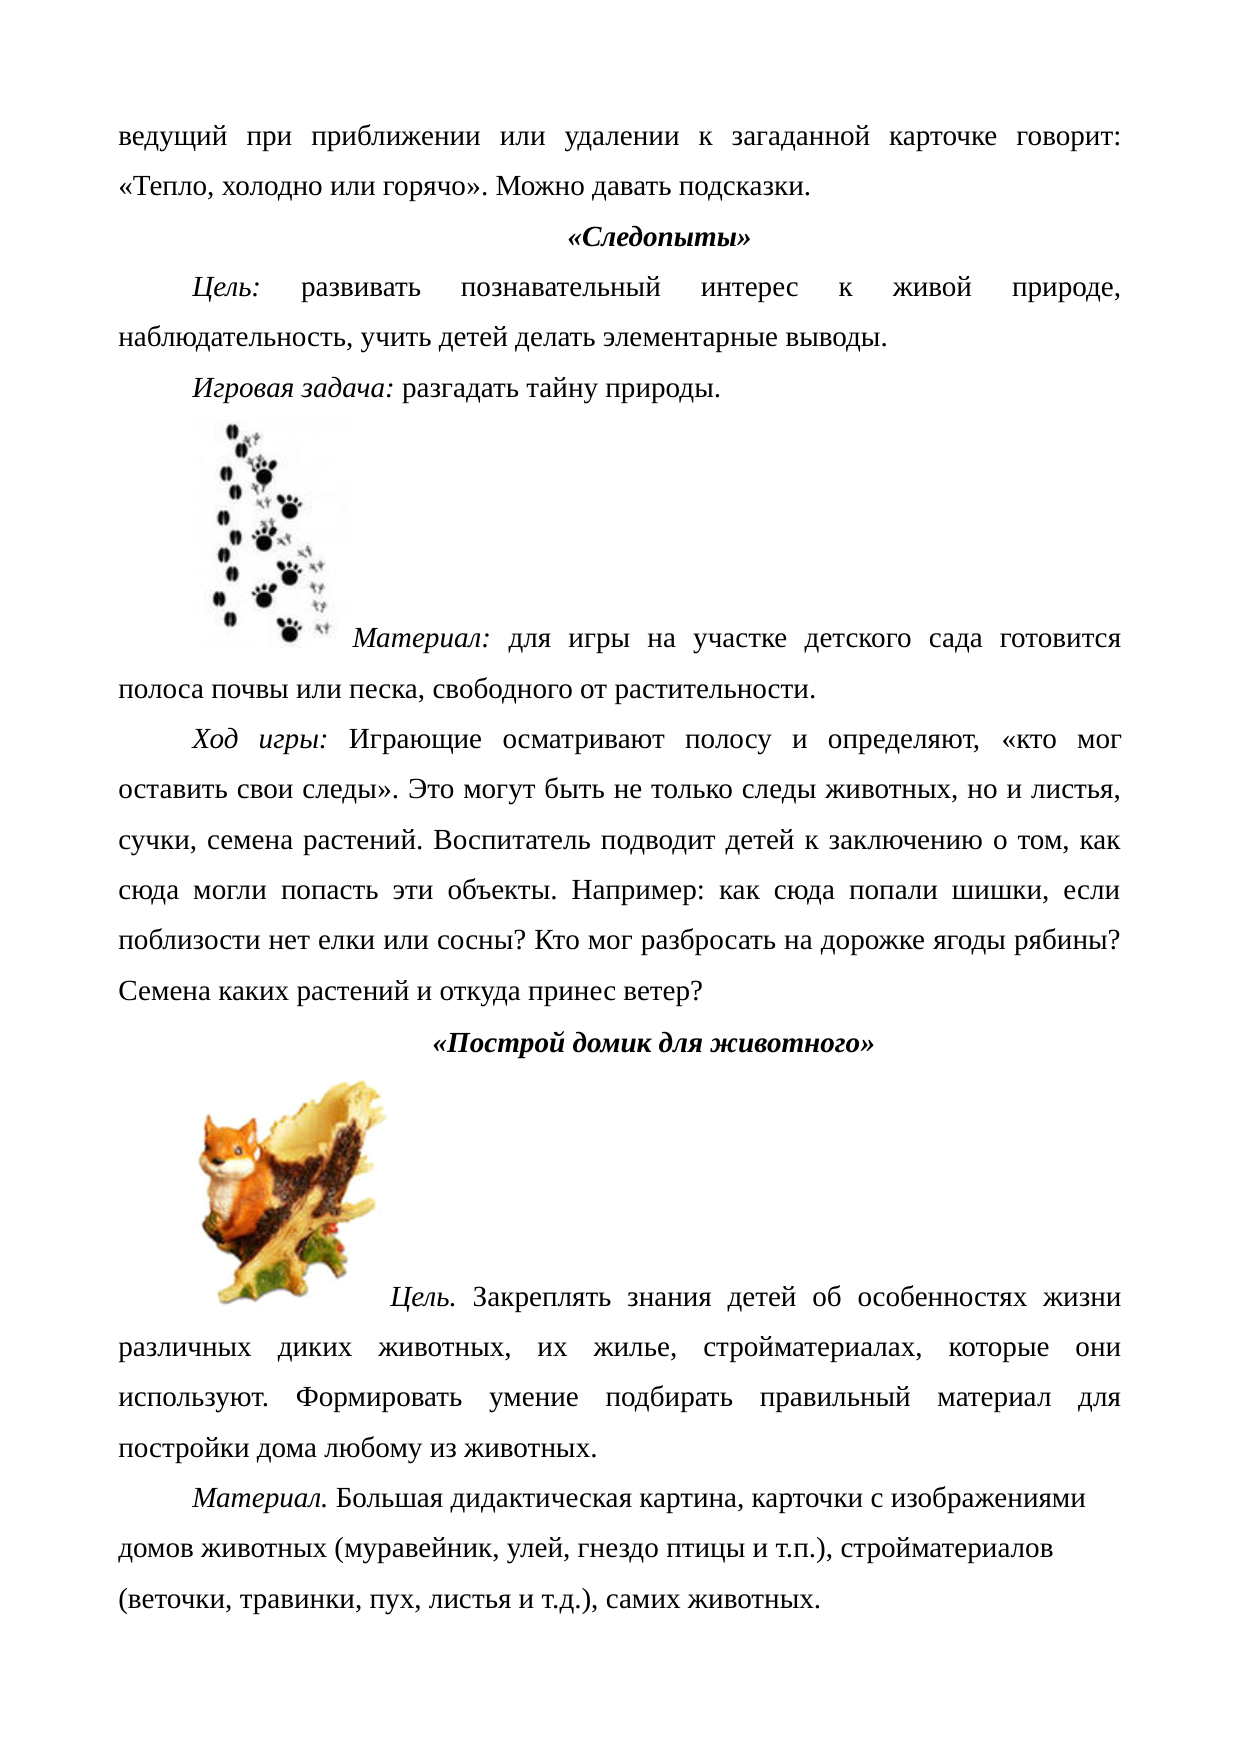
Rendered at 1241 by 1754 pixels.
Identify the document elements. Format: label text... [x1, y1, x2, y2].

text «Построй домик для животного» [118, 1023, 1122, 1060]
text Ход игры: Играющие осматривают полосу и определяют, «кто мог оставить свои следы». Это могут быть не только следы животных, но и листья, сучки, семена растений. Воспитатель подводит детей к заключению о том, как сюда могли попасть эти объекты. Например: как сюда попали шишки, если поблизости нет елки или сосны? Кто мог разбросать на дорожке ягоды рябины? Семена каких растений и откуда принес ветер? [118, 721, 1122, 1006]
text «Следопыты» [118, 219, 1122, 252]
text Цель: развивать познавательный интерес к живой природе, наблюдательность, учить детей делать элементарные выводы. [118, 269, 1122, 353]
text Игровая задача: разгадать тайну природы. [118, 370, 1122, 403]
text Материал. Большая дидактическая картина, карточки с изображениями домов животных (муравейник, улей, гнездо птицы и т.п.), стройматериалов (веточки, травинки, пух, листья и т.д.), самих животных. [118, 1480, 1122, 1614]
text ведущий при приближении или удалении к загаданной карточке говорит: «Тепло, холодно или горячо». Можно давать подсказки. [118, 118, 1122, 202]
text Материал: для игры на участке детского сада готовится полоса почвы или песка, свободного от растительности. [118, 420, 1122, 704]
text Цель. Закреплять знания детей об особенностях жизни различных диких животных, их жилье, стройматериалах, которые они используют. Формировать умение подбирать правильный материал для постройки дома любому из животных. [118, 1078, 1122, 1463]
